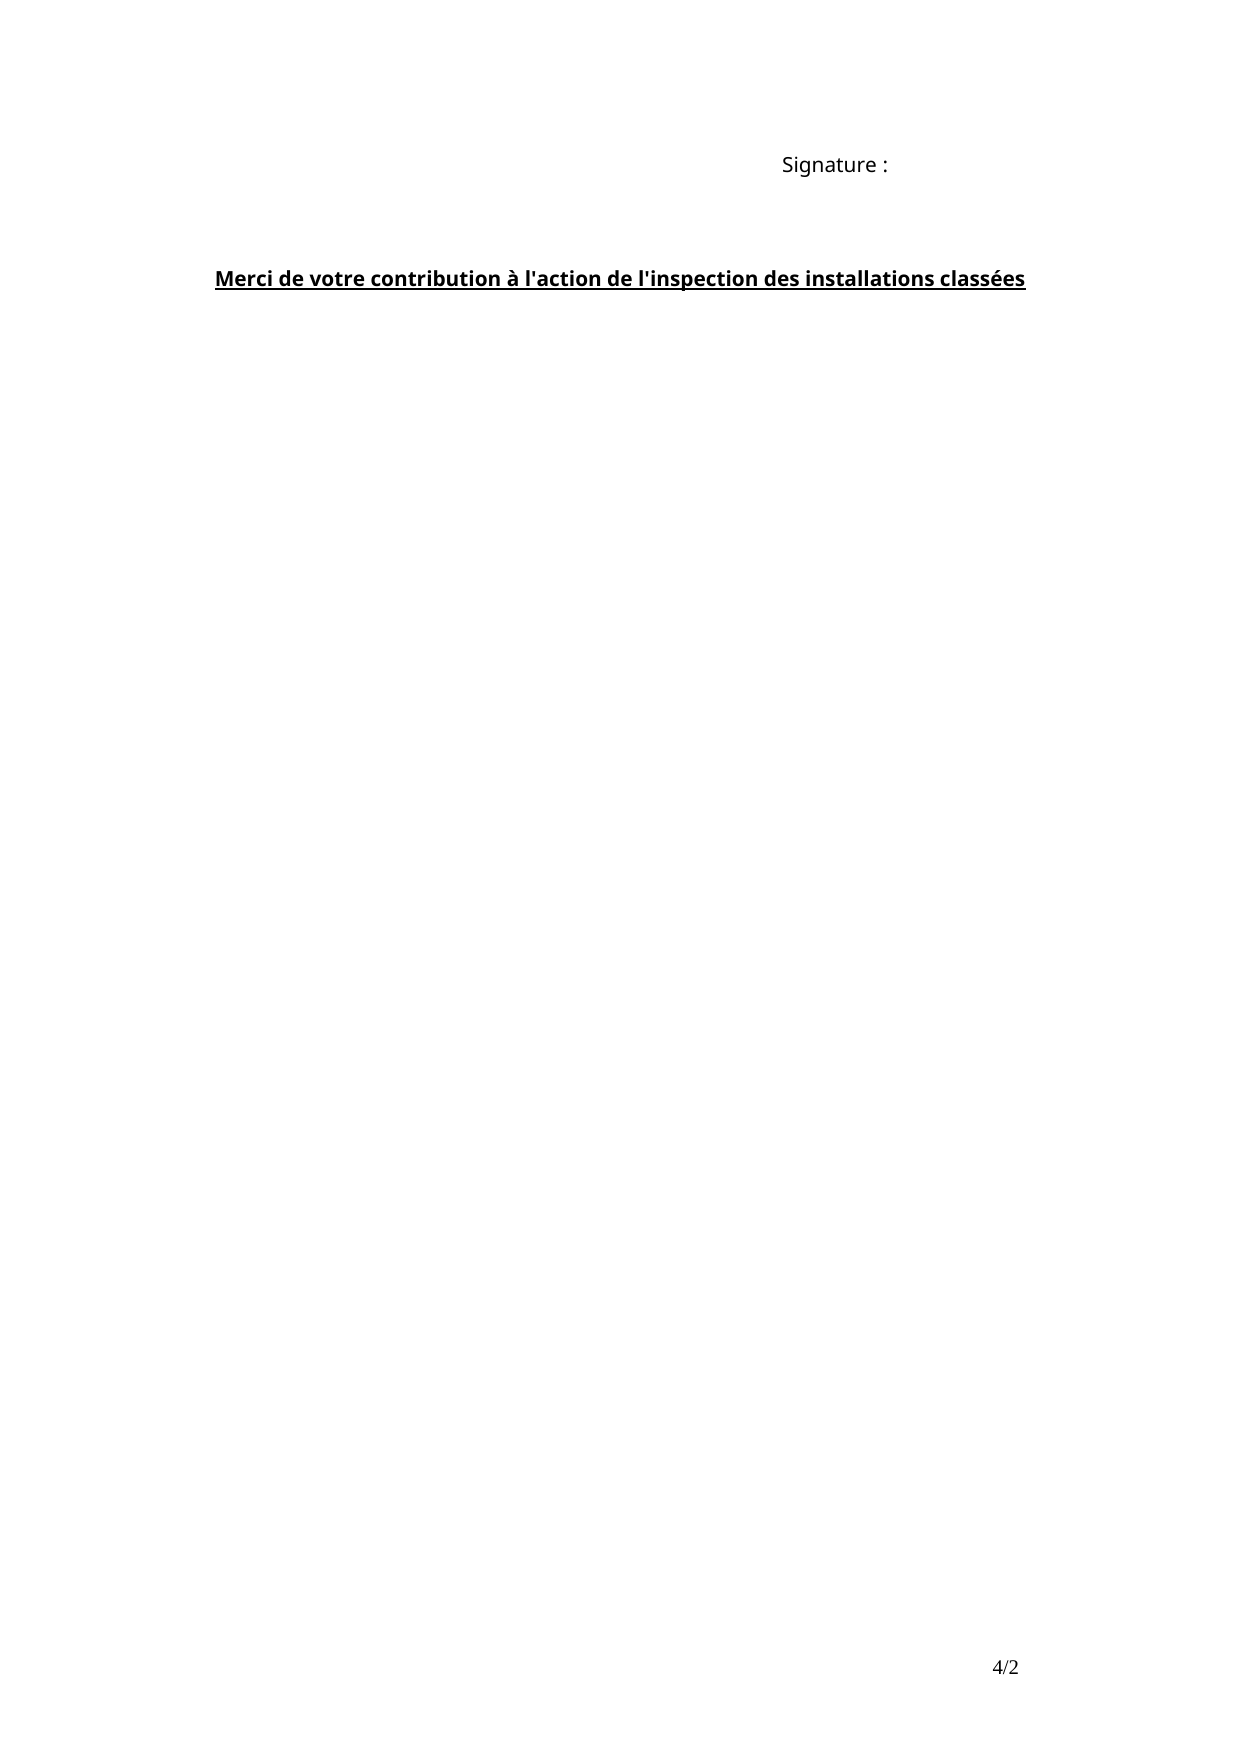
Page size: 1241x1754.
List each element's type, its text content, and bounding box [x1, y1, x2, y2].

subtitle Merci de votre contribution à l'action de l'inspection des installations classées [118, 264, 1122, 293]
text Signature : [708, 151, 1122, 179]
